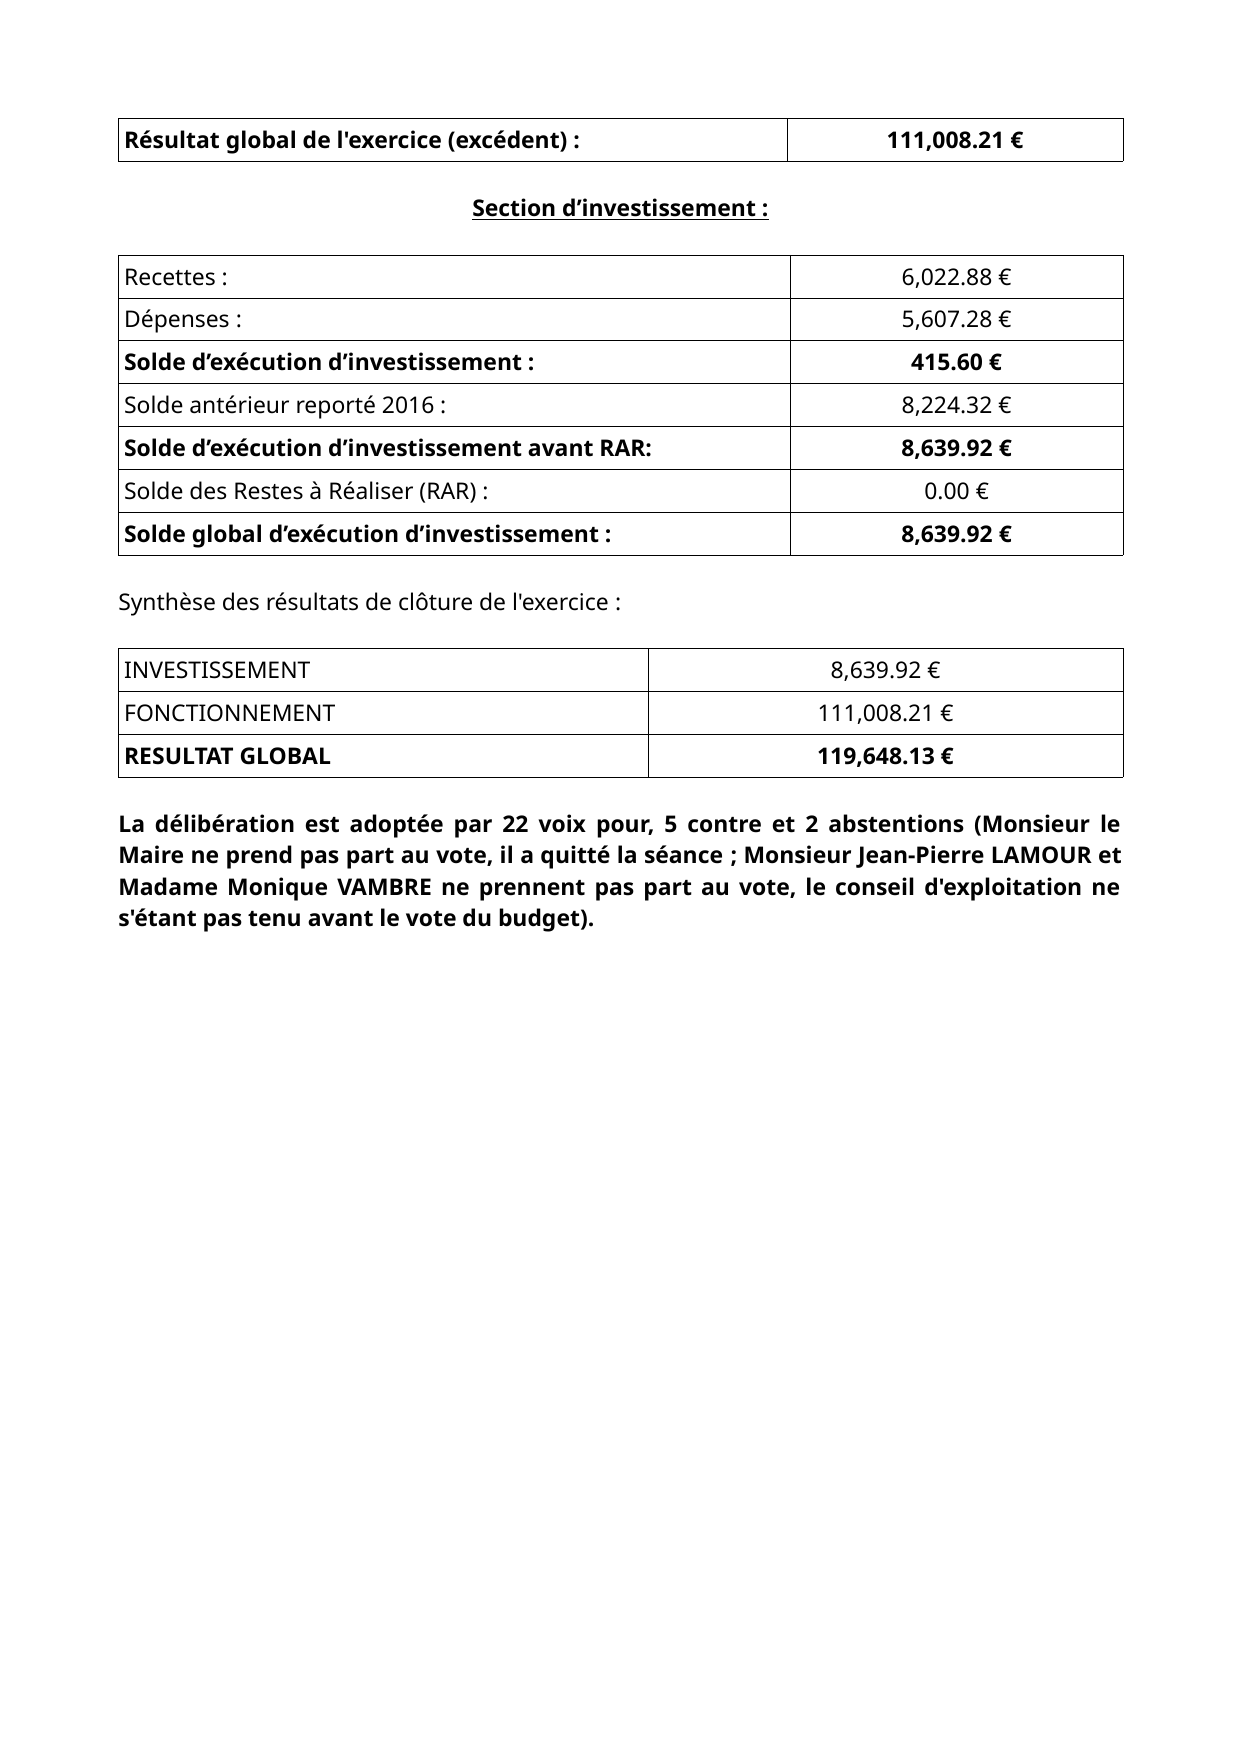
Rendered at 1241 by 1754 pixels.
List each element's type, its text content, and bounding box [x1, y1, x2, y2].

table_cell FONCTIONNEMENT [119, 692, 648, 734]
table_cell Solde global d’exécution d’investissement : [119, 513, 790, 554]
table_cell Solde d’exécution d’investissement avant RAR: [119, 427, 790, 469]
table_cell 415,60 € [791, 341, 1123, 383]
table_cell 8 639,92 € [791, 513, 1123, 554]
table_cell Solde des Restes à Réaliser (RAR) : [119, 470, 790, 512]
text Section d’investissement : [118, 192, 1122, 223]
text La délibération est adoptée par 22 voix pour, 5 contre et 2 abstentions (Monsieur le Maire ne prend pas part au vote, il a quitté la séance ; Monsieur Jean-Pierre LAMOUR et Madame Monique VAMBRE ne prennent pas part au vote, le conseil d'exploitation ne s'étant pas tenu avant le vote du budget). [118, 808, 1122, 933]
text Synthèse des résultats de clôture de l'exercice : [118, 586, 1122, 617]
table_cell RESULTAT GLOBAL [119, 735, 648, 777]
table_cell Résultat global de l'exercice (excédent) : [119, 119, 787, 161]
table_cell 111 008,21 € [649, 692, 1123, 734]
table_header 6 022,88 € [791, 256, 1123, 298]
table_cell Solde antérieur reporté 2016 : [119, 384, 790, 426]
table_header INVESTISSEMENT [119, 649, 648, 691]
table_cell 8 639,92 € [791, 427, 1123, 469]
table_cell 119 648,13 € [649, 735, 1123, 777]
table_cell 8 224,32 € [791, 384, 1123, 426]
table_cell 5 607,28 € [791, 299, 1123, 340]
table_header 8 639,92 € [649, 649, 1123, 691]
table_cell Dépenses : [119, 299, 790, 340]
table_cell 111 008,21 € [788, 119, 1123, 161]
table_cell Solde d’exécution d’investissement : [119, 341, 790, 383]
table_header Recettes : [119, 256, 790, 298]
table_cell 0,00 € [791, 470, 1123, 512]
